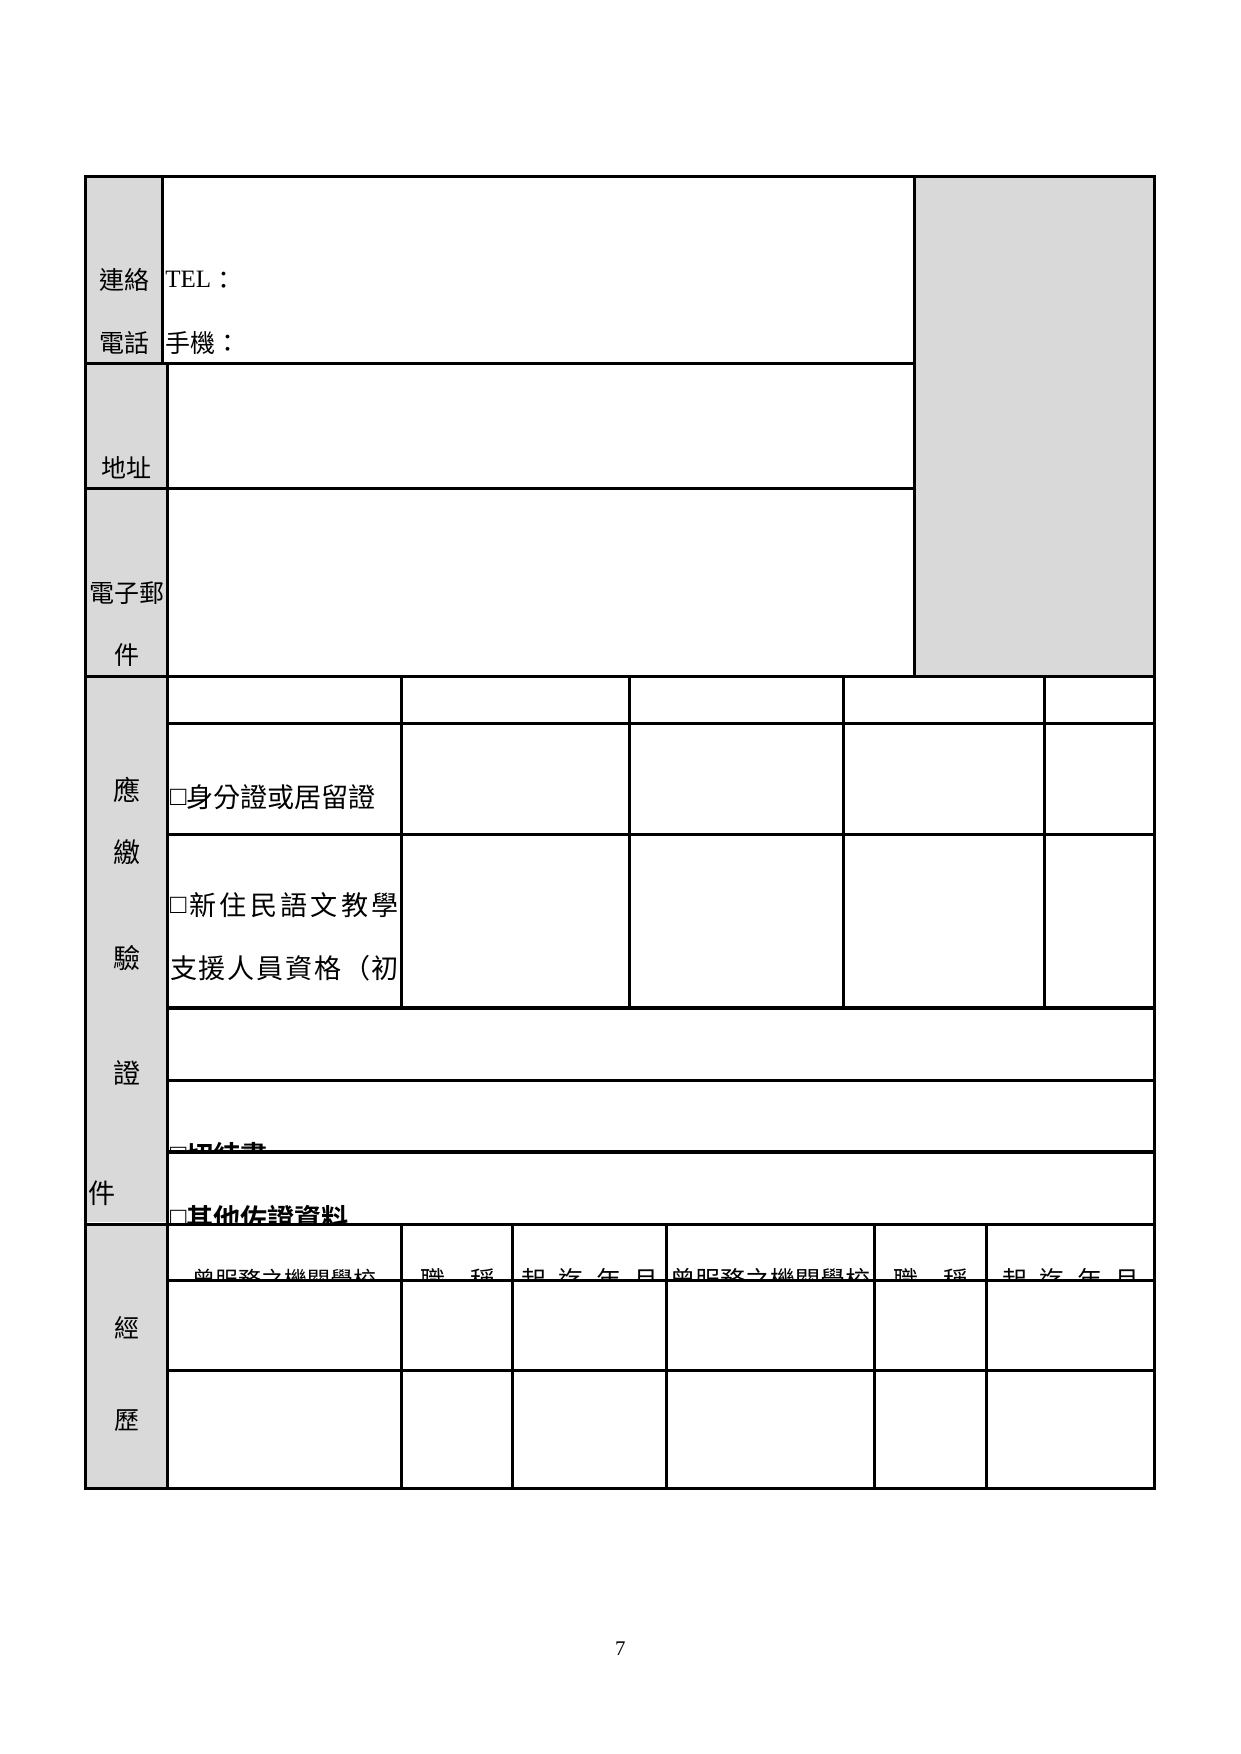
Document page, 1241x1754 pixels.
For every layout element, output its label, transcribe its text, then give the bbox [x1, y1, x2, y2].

table_cell [988, 1282, 1153, 1369]
table_cell [668, 1282, 873, 1369]
table_cell [169, 1372, 400, 1487]
table_cell □積分審查表 [169, 1010, 1153, 1078]
table_cell [514, 1282, 665, 1369]
table_cell [668, 1372, 873, 1487]
table_cell [631, 836, 842, 1006]
table_cell 發 證 日 期 [631, 678, 842, 722]
table_cell 起 迄 年 月 [988, 1226, 1153, 1279]
table_header [916, 178, 1153, 675]
table_cell 曾服務之機關學校 [169, 1226, 400, 1279]
table_cell 類 別 [169, 678, 400, 722]
table_cell [403, 1372, 511, 1487]
table_cell 職 稱 [403, 1226, 511, 1279]
table_cell □新住民語文教學支援人員資格（初階）班或進階班合格證書 [169, 836, 400, 1006]
table_cell [845, 836, 1043, 1006]
table_cell □其他佐證資料 [169, 1154, 1153, 1222]
table_cell 職 稱 [876, 1226, 985, 1279]
table_cell 證 書 字 號 [403, 678, 628, 722]
table_cell [403, 725, 628, 833]
table_cell [1046, 836, 1153, 1006]
table_cell [169, 490, 913, 675]
table_cell 備註 [1046, 678, 1153, 722]
table_cell 電子郵件 [87, 490, 166, 675]
table_cell [403, 1282, 511, 1369]
table_cell [1046, 725, 1153, 833]
table_cell [169, 365, 913, 487]
table_cell □身分證或居留證 [169, 725, 400, 833]
table_cell □切結書 [169, 1082, 1153, 1150]
table_cell 經 歷 [87, 1226, 166, 1487]
table_cell [631, 725, 842, 833]
table_cell 連絡電話 [87, 178, 161, 362]
table_cell [845, 725, 1043, 833]
table_cell [403, 836, 628, 1006]
table_cell 發 證 機 關 [845, 678, 1043, 722]
table_cell 應 繳 驗 證 件 [87, 678, 166, 1222]
table_cell 起 迄 年 月 [514, 1226, 665, 1279]
table_cell 地址 [87, 365, 166, 487]
table_cell [514, 1372, 665, 1487]
table_cell [988, 1372, 1153, 1487]
table_cell [876, 1282, 985, 1369]
table_cell TEL： 手機： [164, 178, 913, 362]
table_cell 曾服務之機關學校 [668, 1226, 873, 1279]
table_cell [169, 1282, 400, 1369]
table_cell [876, 1372, 985, 1487]
